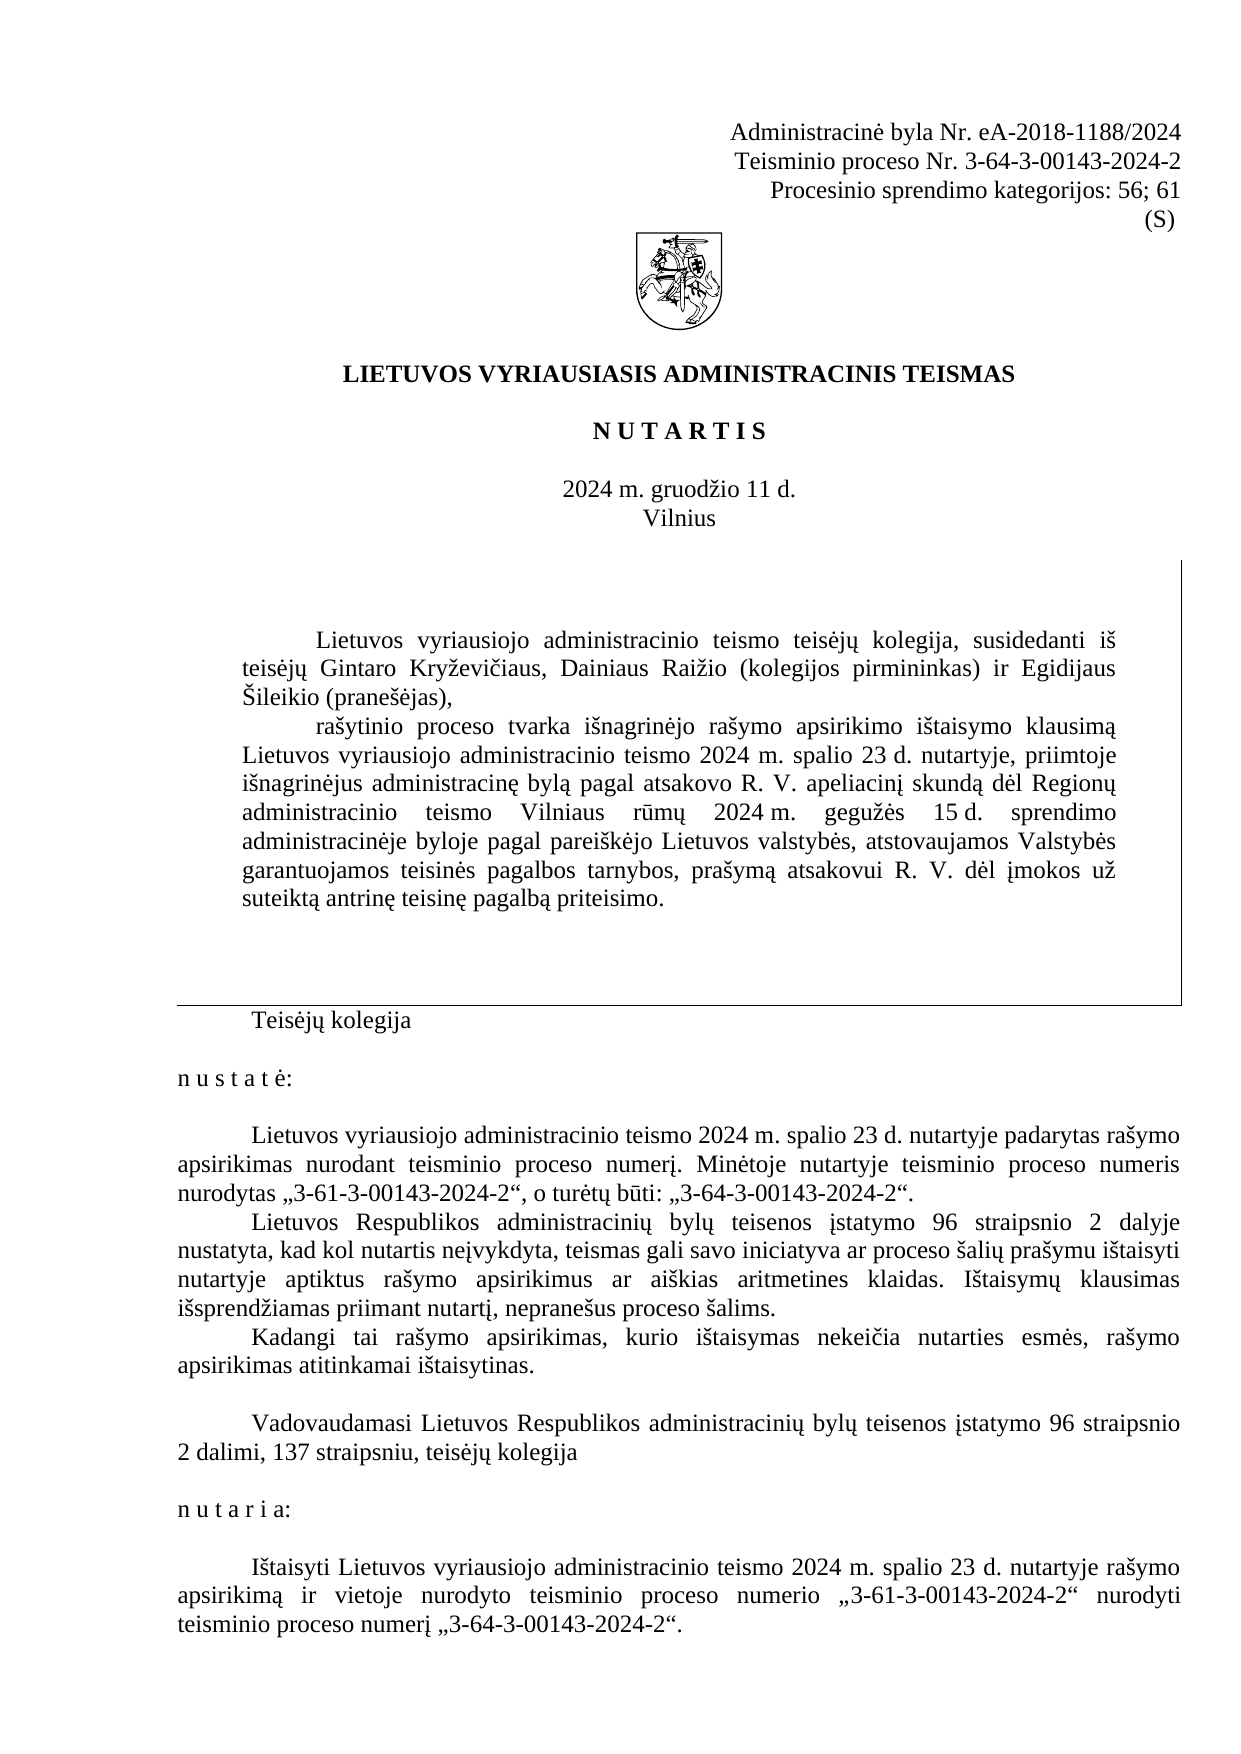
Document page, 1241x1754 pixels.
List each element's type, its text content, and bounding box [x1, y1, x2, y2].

text Administracinė byla Nr. eA-2018-1188/2024 [177, 117, 1181, 146]
text Teisminio proceso Nr. 3-64-3-00143-2024-2 [177, 146, 1181, 175]
text rašytinio proceso tvarka išnagrinėjo rašymo apsirikimo ištaisymo klausimą Lietuvos vyriausiojo administracinio teismo 2024 m. spalio 23 d. nutartyje, priimtoje išnagrinėjus administracinę bylą pagal atsakovo R. V. apeliacinį skundą dėl Regionų administracinio teismo Vilniaus rūmų 2024 m. gegužės 15 d. sprendimo administracinėje byloje pagal pareiškėjo Lietuvos valstybės, atstovaujamos Valstybės garantuojamos teisinės pagalbos tarnybos, prašymą atsakovui R. V. dėl įmokos už suteiktą antrinę teisinę pagalbą priteisimo. [177, 711, 1181, 912]
text LIETUVOS VYRIAUSIASIS ADMINISTRACINIS TEISMAS [177, 359, 1181, 388]
text Ištaisyti Lietuvos vyriausiojo administracinio teismo 2024 m. spalio 23 d. nutartyje rašymo apsirikimą ir vietoje nurodyto teisminio proceso numerio „3-61-3-00143-2024-2“ nurodyti teisminio proceso numerį „3-64-3-00143-2024-2“. [177, 1552, 1181, 1638]
text Lietuvos vyriausiojo administracinio teismo 2024 m. spalio 23 d. nutartyje padarytas rašymo apsirikimas nurodant teisminio proceso numerį. Minėtoje nutartyje teisminio proceso numeris nurodytas „3-61-3-00143-2024-2“, o turėtų būti: „3-64-3-00143-2024-2“. [177, 1121, 1181, 1207]
text Procesinio sprendimo kategorijos: 56; 61 [177, 175, 1181, 204]
text Teisėjų kolegija [177, 1006, 1181, 1034]
text Vadovaudamasi Lietuvos Respublikos administracinių bylų teisenos įstatymo 96 straipsnio 2 dalimi, 137 straipsniu, teisėjų kolegija [177, 1408, 1181, 1466]
text n u s t a t ė: [177, 1063, 1181, 1092]
text Vilnius [177, 503, 1181, 531]
text Lietuvos Respublikos administracinių bylų teisenos įstatymo 96 straipsnio 2 dalyje nustatyta, kad kol nutartis neįvykdyta, teismas gali savo iniciatyva ar proceso šalių prašymu ištaisyti nutartyje aptiktus rašymo apsirikimus ar aiškias aritmetines klaidas. Ištaisymų klausimas išsprendžiamas priimant nutartį, nepranešus proceso šalims. [177, 1207, 1181, 1322]
text Lietuvos vyriausiojo administracinio teismo teisėjų kolegija, susidedanti iš teisėjų Gintaro Kryževičiaus, Dainiaus Raižio (kolegijos pirmininkas) ir Egidijaus Šileikio (pranešėjas), [177, 560, 1181, 711]
text 2024 m. gruodžio 11 d. [177, 474, 1181, 503]
text Kadangi tai rašymo apsirikimas, kurio ištaisymas nekeičia nutarties esmės, rašymo apsirikimas atitinkamai ištaisytinas. [177, 1322, 1181, 1379]
text (S) [177, 204, 1181, 232]
text n u t a r i a: [177, 1494, 1181, 1523]
text N U T A R T I S [177, 416, 1181, 445]
